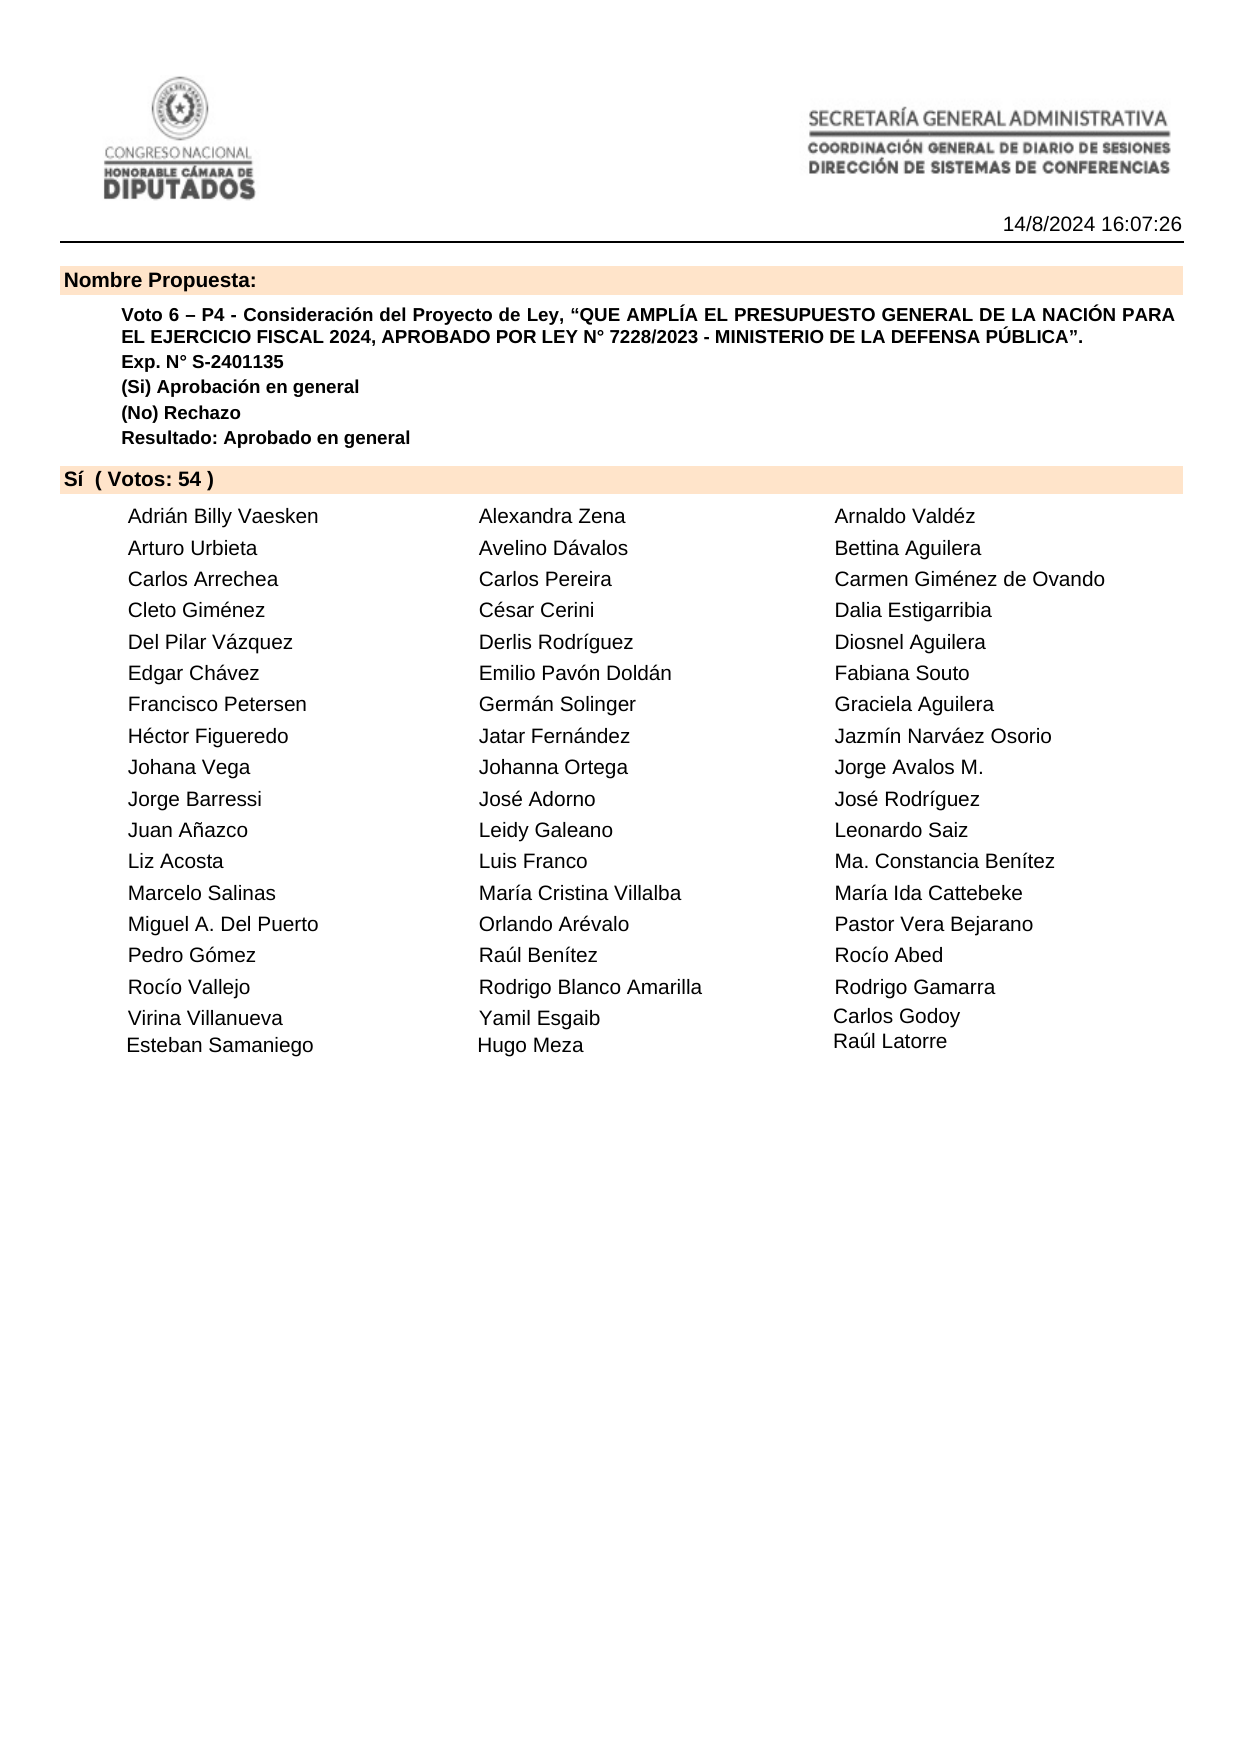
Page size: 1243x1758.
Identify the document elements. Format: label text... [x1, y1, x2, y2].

table_header [60, 207, 649, 241]
table_cell [1184, 691, 1189, 720]
table_cell [1184, 660, 1189, 688]
table_cell Miguel A. Del Puerto [125, 911, 462, 939]
table_cell Virina Villanueva [125, 1005, 462, 1033]
table_cell [815, 503, 831, 1057]
table_cell Pastor Vera Bejarano [831, 911, 1168, 939]
table_cell Jatar Fernández [476, 723, 815, 751]
table_cell Alexandra Zena [476, 503, 815, 532]
table_header 14/8/2024 16:07:26 [649, 207, 1183, 241]
table_cell Rodrigo Blanco Amarilla [476, 973, 815, 1002]
table_cell Edgar Chávez [125, 660, 462, 688]
table_cell [1184, 266, 1189, 295]
table_cell Rodrigo Gamarra [831, 973, 1168, 1002]
table_cell [1184, 466, 1189, 494]
table_cell [118, 449, 1178, 466]
table_cell Arnaldo Valdéz [831, 503, 1168, 532]
table_cell Leonardo Saiz [831, 817, 1168, 845]
table_cell María Ida Cattebeke [831, 879, 1168, 908]
table_cell Raúl Benítez [476, 942, 815, 971]
table_cell [462, 503, 476, 1057]
table_cell [1184, 245, 1189, 266]
table_cell Bettina Aguilera [831, 534, 1168, 563]
table_cell Juan Añazco [125, 817, 462, 845]
table_cell Jazmín Narváez Osorio [831, 723, 1168, 751]
table_cell [1184, 785, 1189, 814]
table_cell [1184, 495, 1189, 503]
table_cell Liz Acosta [125, 848, 462, 876]
table_cell Orlando Arévalo [476, 911, 815, 939]
table_cell Arturo Urbieta [125, 534, 462, 563]
table_cell [1184, 1033, 1189, 1057]
table_cell [1184, 566, 1189, 594]
table_cell Jorge Barressi [125, 785, 462, 814]
table_cell Johana Vega [125, 754, 462, 782]
table_cell Emilio Pavón Doldán [476, 660, 815, 688]
table_cell Dalia Estigarribia [831, 597, 1168, 626]
table_cell [1178, 301, 1189, 466]
table_cell [1184, 503, 1189, 532]
table_cell César Cerini [476, 597, 815, 626]
table_cell [60, 245, 1183, 266]
table_cell [60, 503, 124, 1057]
table_cell Del Pilar Vázquez [125, 629, 462, 657]
table_cell Sí ( Votos: 54 ) [60, 466, 1183, 494]
table_cell Héctor Figueredo [125, 723, 462, 751]
table_cell Nombre Propuesta: [60, 266, 1183, 295]
table_cell Adrián Billy Vaesken [125, 503, 462, 532]
table_cell [1184, 942, 1189, 971]
table_cell Cleto Giménez [125, 597, 462, 626]
table_cell [1184, 723, 1189, 751]
table_cell [1184, 817, 1189, 845]
table_cell Johanna Ortega [476, 754, 815, 782]
table_cell Luis Franco [476, 848, 815, 876]
table_cell Pedro Gómez [125, 942, 462, 971]
table_cell José Adorno [476, 785, 815, 814]
table_cell [60, 495, 1183, 503]
table_cell Rocío Abed [831, 942, 1168, 971]
table_cell [1184, 754, 1189, 782]
table_cell [1184, 1005, 1189, 1033]
table_cell Esteban Samaniego [125, 1033, 462, 1057]
table_cell Hugo Meza [476, 1033, 815, 1057]
table_cell Voto 6 – P4 - Consideración del Proyecto de Ley, “QUE AMPLÍA EL PRESUPUESTO GENERAL DE LA NACIÓN PARA EL EJERCICIO FISCAL 2024, APROBADO POR LEY N° 7228/2023 - MINISTERIO DE LA DEFENSA PÚBLICA”. Exp. N° S-2401135 (Si) Aprobación en general (No) Rechazo Resultado: Aprobado en general [118, 301, 1178, 449]
table_cell [1168, 503, 1183, 1057]
table_cell Ma. Constancia Benítez [831, 848, 1168, 876]
table_cell Derlis Rodríguez [476, 629, 815, 657]
table_cell José Rodríguez [831, 785, 1168, 814]
table_cell Fabiana Souto [831, 660, 1168, 688]
table_cell Carlos Godoy Raúl Latorre [831, 1002, 1168, 1057]
table_cell Francisco Petersen [125, 691, 462, 720]
table_cell Jorge Avalos M. [831, 754, 1168, 782]
table_cell [60, 301, 118, 466]
table_cell [1184, 534, 1189, 563]
table_cell [1184, 879, 1189, 908]
table_cell [1184, 629, 1189, 657]
table_cell [1184, 597, 1189, 626]
table_cell Diosnel Aguilera [831, 629, 1168, 657]
table_cell Yamil Esgaib [476, 1005, 815, 1033]
table_cell [1184, 973, 1189, 1002]
table_cell [60, 295, 1183, 301]
table_cell María Cristina Villalba [476, 879, 815, 908]
table_cell Carlos Pereira [476, 566, 815, 594]
table_cell Avelino Dávalos [476, 534, 815, 563]
table_cell Carmen Giménez de Ovando [831, 566, 1168, 594]
table_cell Germán Solinger [476, 691, 815, 720]
table_cell Leidy Galeano [476, 817, 815, 845]
table_header [1184, 207, 1189, 241]
table_cell [1184, 911, 1189, 939]
table_cell Marcelo Salinas [125, 879, 462, 908]
table_cell [1184, 848, 1189, 876]
table_cell Rocío Vallejo [125, 973, 462, 1002]
table_cell Graciela Aguilera [831, 691, 1168, 720]
table_cell Carlos Arrechea [125, 566, 462, 594]
